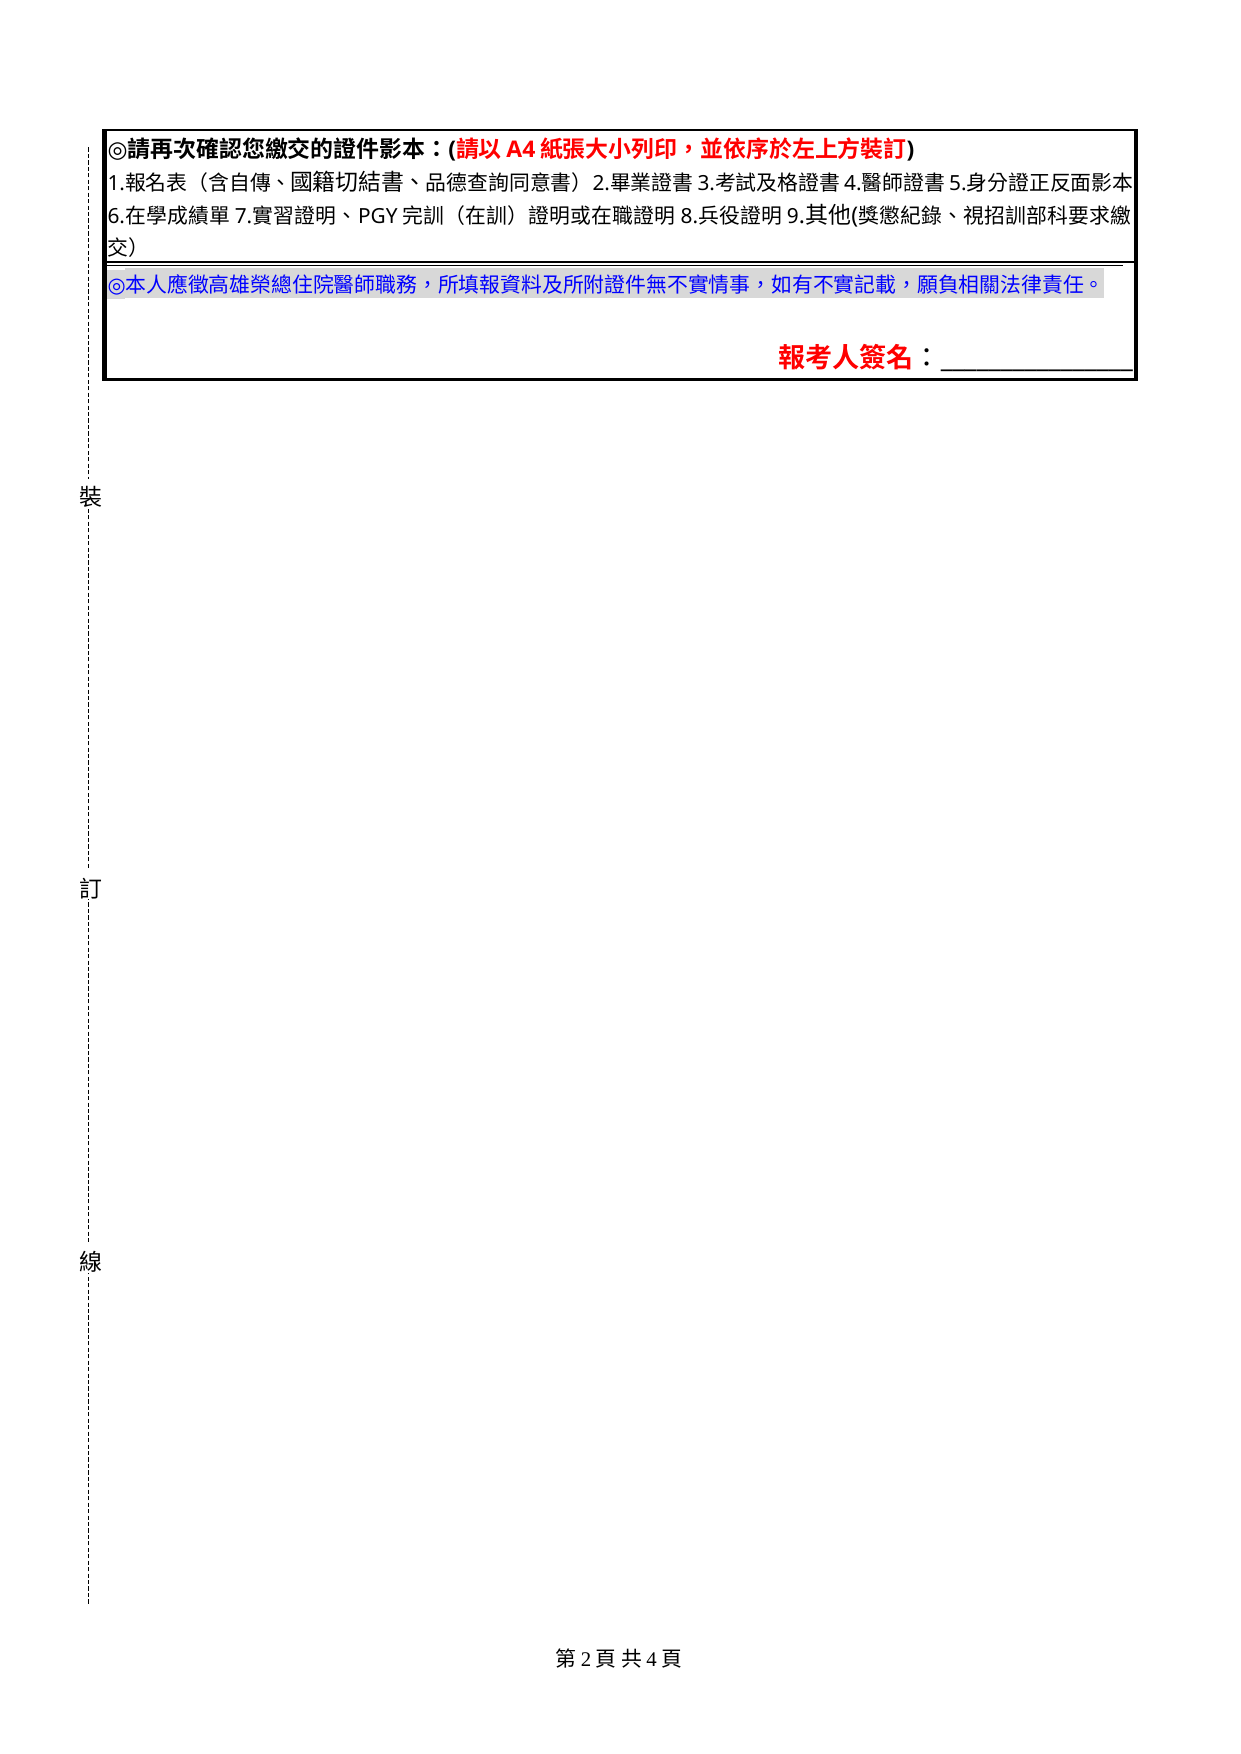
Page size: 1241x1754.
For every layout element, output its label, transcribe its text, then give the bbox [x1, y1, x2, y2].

table_cell ◎請再次確認您繳交的證件影本：(請以A4紙張大小列印，並依序於左上方裝訂) 1.報名表（含自傳、國籍切結書、品德查詢同意書）2.畢業證書3.考試及格證書4.醫師證書5.身分證正反面影本6.在學成績單7.實習證明、PGY完訓（在訓）證明或在職證明8.兵役證明9.其他(獎懲紀錄、視招訓部科要求繳交） [107, 131, 1134, 261]
table_cell ◎本人應徵高雄榮總住院醫師職務，所填報資料及所附證件無不實情事，如有不實記載，願負相關法律責任。 報考人簽名：________________ [107, 263, 1134, 378]
